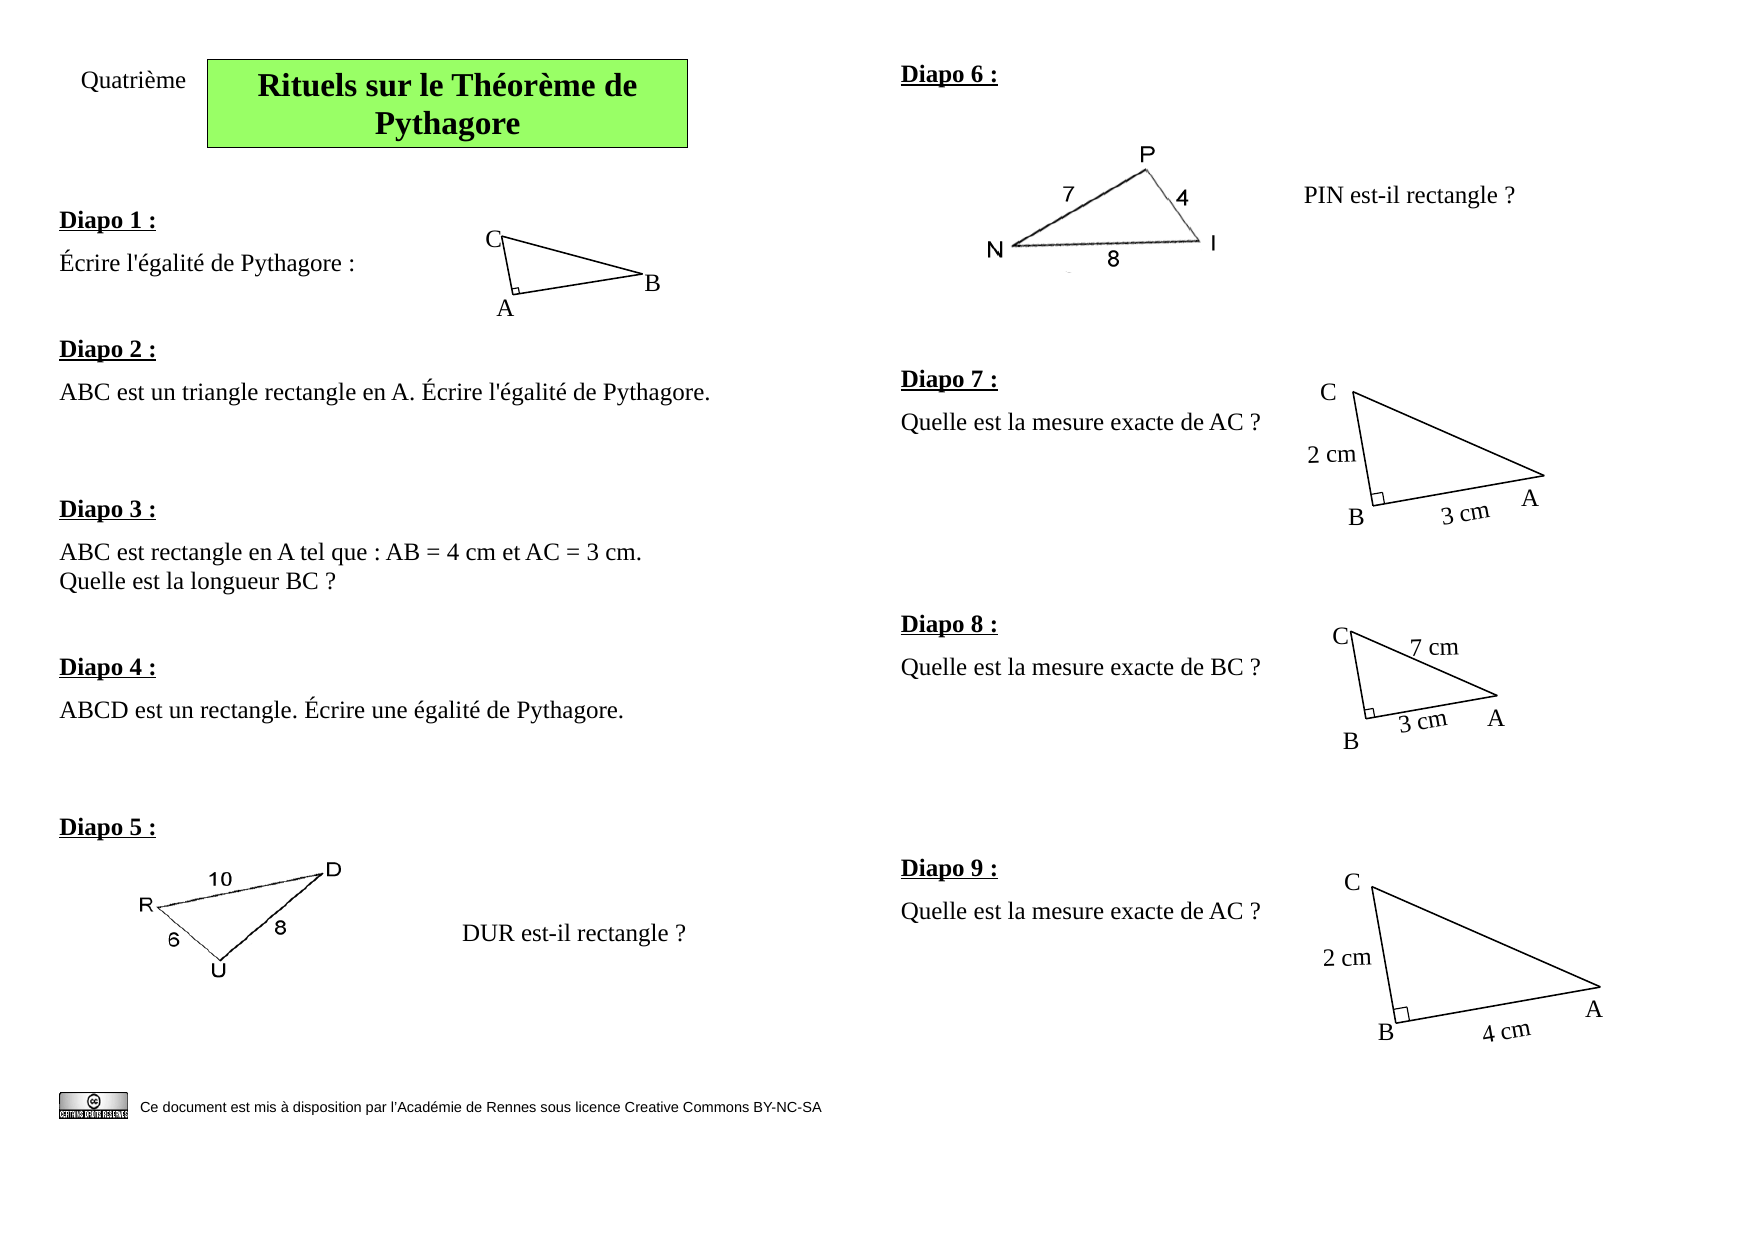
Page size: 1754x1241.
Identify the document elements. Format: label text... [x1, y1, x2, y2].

text [1375, 896, 1455, 925]
text Diapo 5 : [59, 812, 853, 840]
text [1398, 896, 1695, 925]
table_header DUR est-il rectangle ? [456, 855, 853, 1012]
table_header Rituels sur le Théorème de Pythagore [208, 60, 687, 147]
text ABC est un triangle rectangle en A. Écrire l'égalité de Pythagore. [59, 377, 853, 406]
text Diapo 3 : [59, 494, 853, 523]
picture [131, 860, 384, 978]
table_header Quatrième [59, 59, 207, 147]
text Écrire l'égalité de Pythagore : [59, 248, 508, 277]
text [505, 248, 636, 277]
text Quelle est la mesure exacte de BC ? [1403, 652, 1695, 681]
text Diapo 4 : [59, 652, 853, 681]
text [553, 248, 853, 277]
text Diapo 1 : [59, 205, 853, 234]
text Diapo 8 : [901, 609, 1695, 637]
table_header [59, 855, 456, 1012]
text Quelle est la mesure exacte de AC ? [901, 407, 1359, 436]
text Quelle est la mesure exacte de BC ? [1356, 652, 1459, 681]
text Diapo 7 : [901, 364, 1695, 393]
table_header [901, 117, 1298, 307]
table_header [688, 59, 876, 147]
text Quelle est la longueur BC ? [59, 566, 853, 594]
text Diapo 2 : [59, 334, 853, 363]
table_header PIN est-il rectangle ? [1298, 117, 1695, 307]
text Diapo 6 : [901, 59, 1695, 88]
text [1357, 407, 1449, 436]
picture [977, 138, 1254, 273]
text [1393, 407, 1695, 436]
text Quelle est la mesure exacte de BC ? [901, 652, 1358, 681]
text Quelle est la mesure exacte de AC ? [901, 896, 1377, 925]
picture [59, 1092, 128, 1119]
text ABC est rectangle en A tel que : AB = 4 cm et AC = 3 cm. [59, 537, 853, 566]
text ABCD est un rectangle. Écrire une égalité de Pythagore. [59, 695, 853, 724]
text Diapo 9 : [901, 853, 1695, 882]
